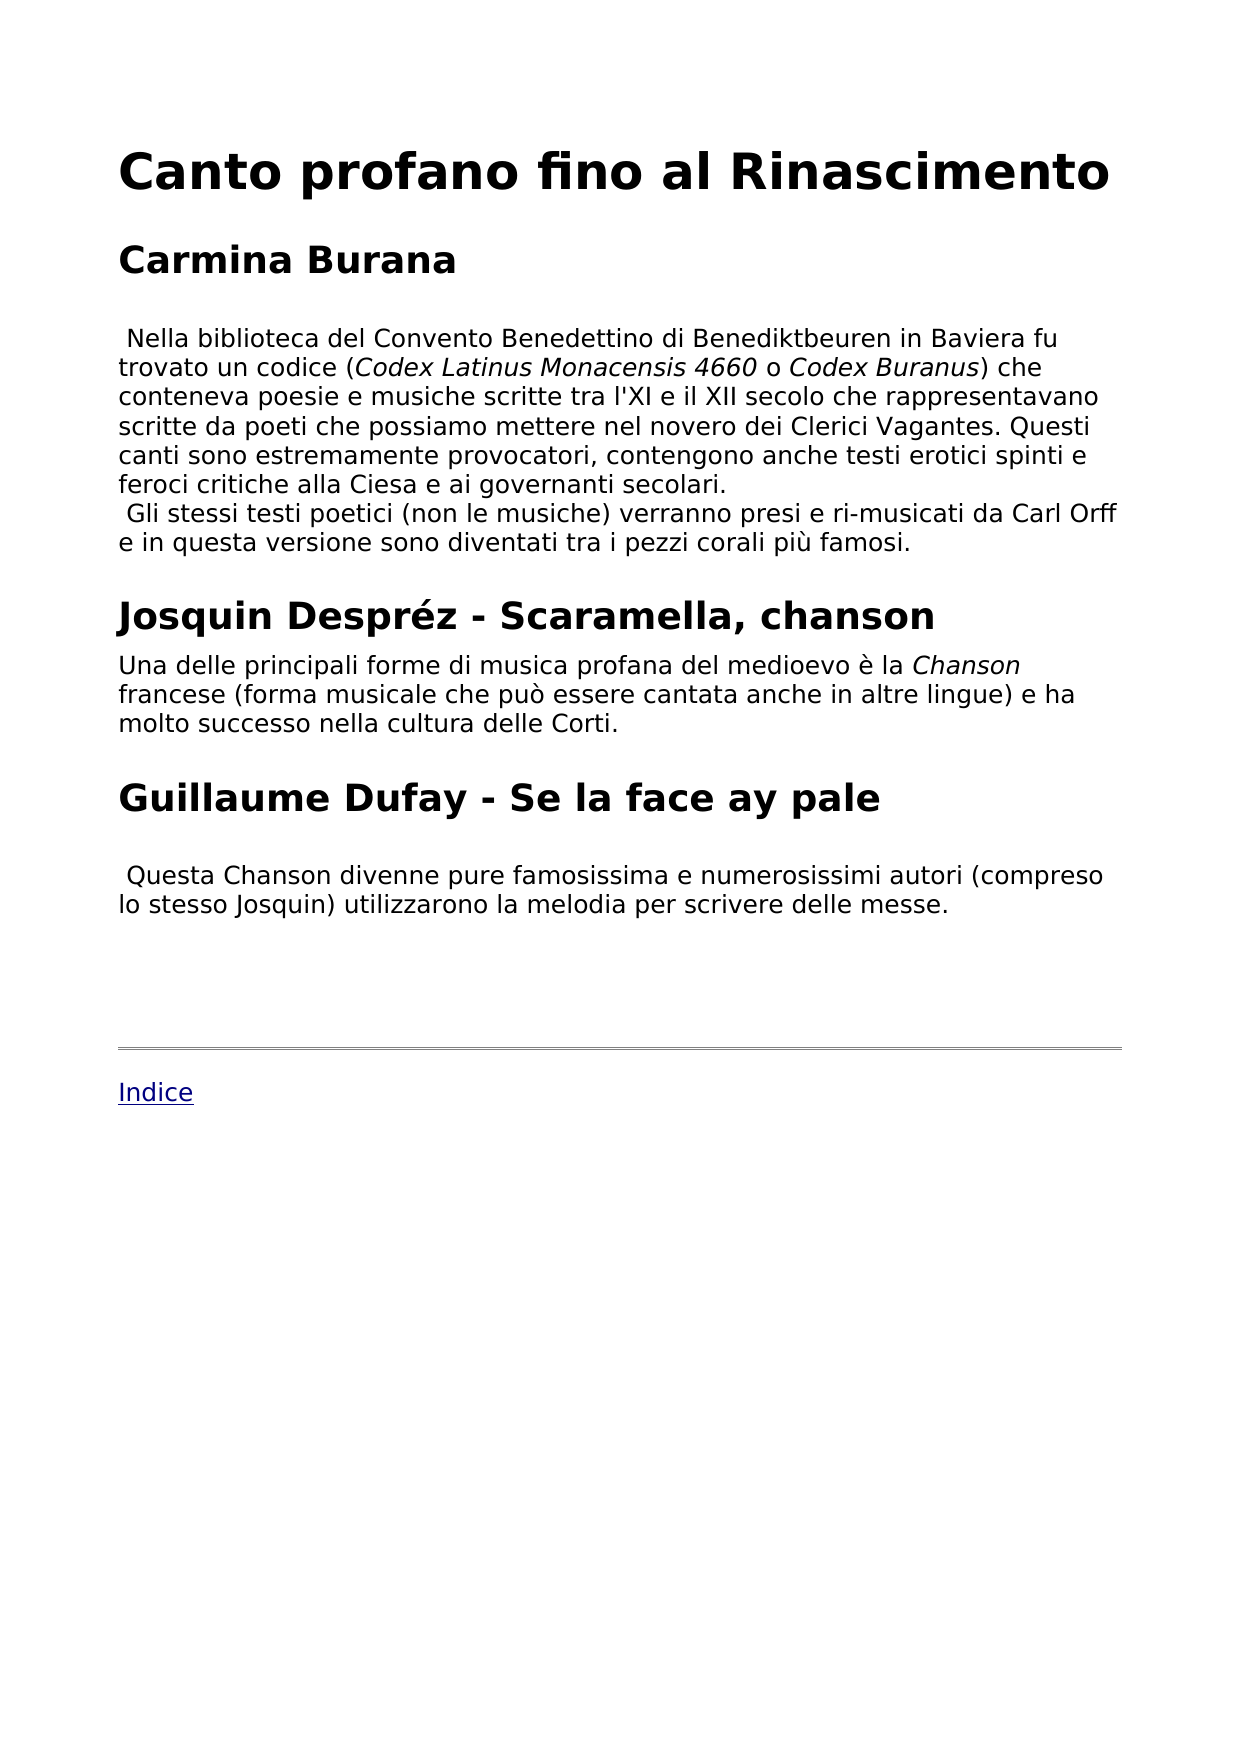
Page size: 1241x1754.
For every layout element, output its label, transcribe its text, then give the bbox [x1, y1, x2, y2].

subtitle Guillaume Dufay - Se la face ay pale [118, 776, 1122, 820]
subtitle Carmina Burana [118, 239, 1122, 282]
text Questa Chanson divenne pure famosissima e numerosissimi autori (compreso lo stesso Josquin) utilizzarono la melodia per scrivere delle messe. [118, 832, 1122, 920]
subtitle Josquin Despréz - Scaramella, chanson [118, 595, 1122, 639]
text Nella biblioteca del Convento Benedettino di Benediktbeuren in Baviera fu trovato un codice (Codex Latinus Monacensis 4660 o Codex Buranus) che conteneva poesie e musiche scritte tra l'XI e il XII secolo che rappresentavano scritte da poeti che possiamo mettere nel novero dei Clerici Vagantes. Questi canti sono estremamente provocatori, contengono anche testi erotici spinti e feroci critiche alla Ciesa e ai governanti secolari. Gli stessi testi poetici (non le musiche) verranno presi e ri-musicati da Carl Orff e in questa versione sono diventati tra i pezzi corali più famosi. [118, 295, 1122, 557]
text Una delle principali forme di musica profana del medioevo è la Chanson francese (forma musicale che può essere cantata anche in altre lingue) e ha molto successo nella cultura delle Corti. [118, 651, 1122, 739]
subtitle Canto profano fino al Rinascimento [118, 143, 1122, 201]
text Indice [118, 1079, 1122, 1108]
